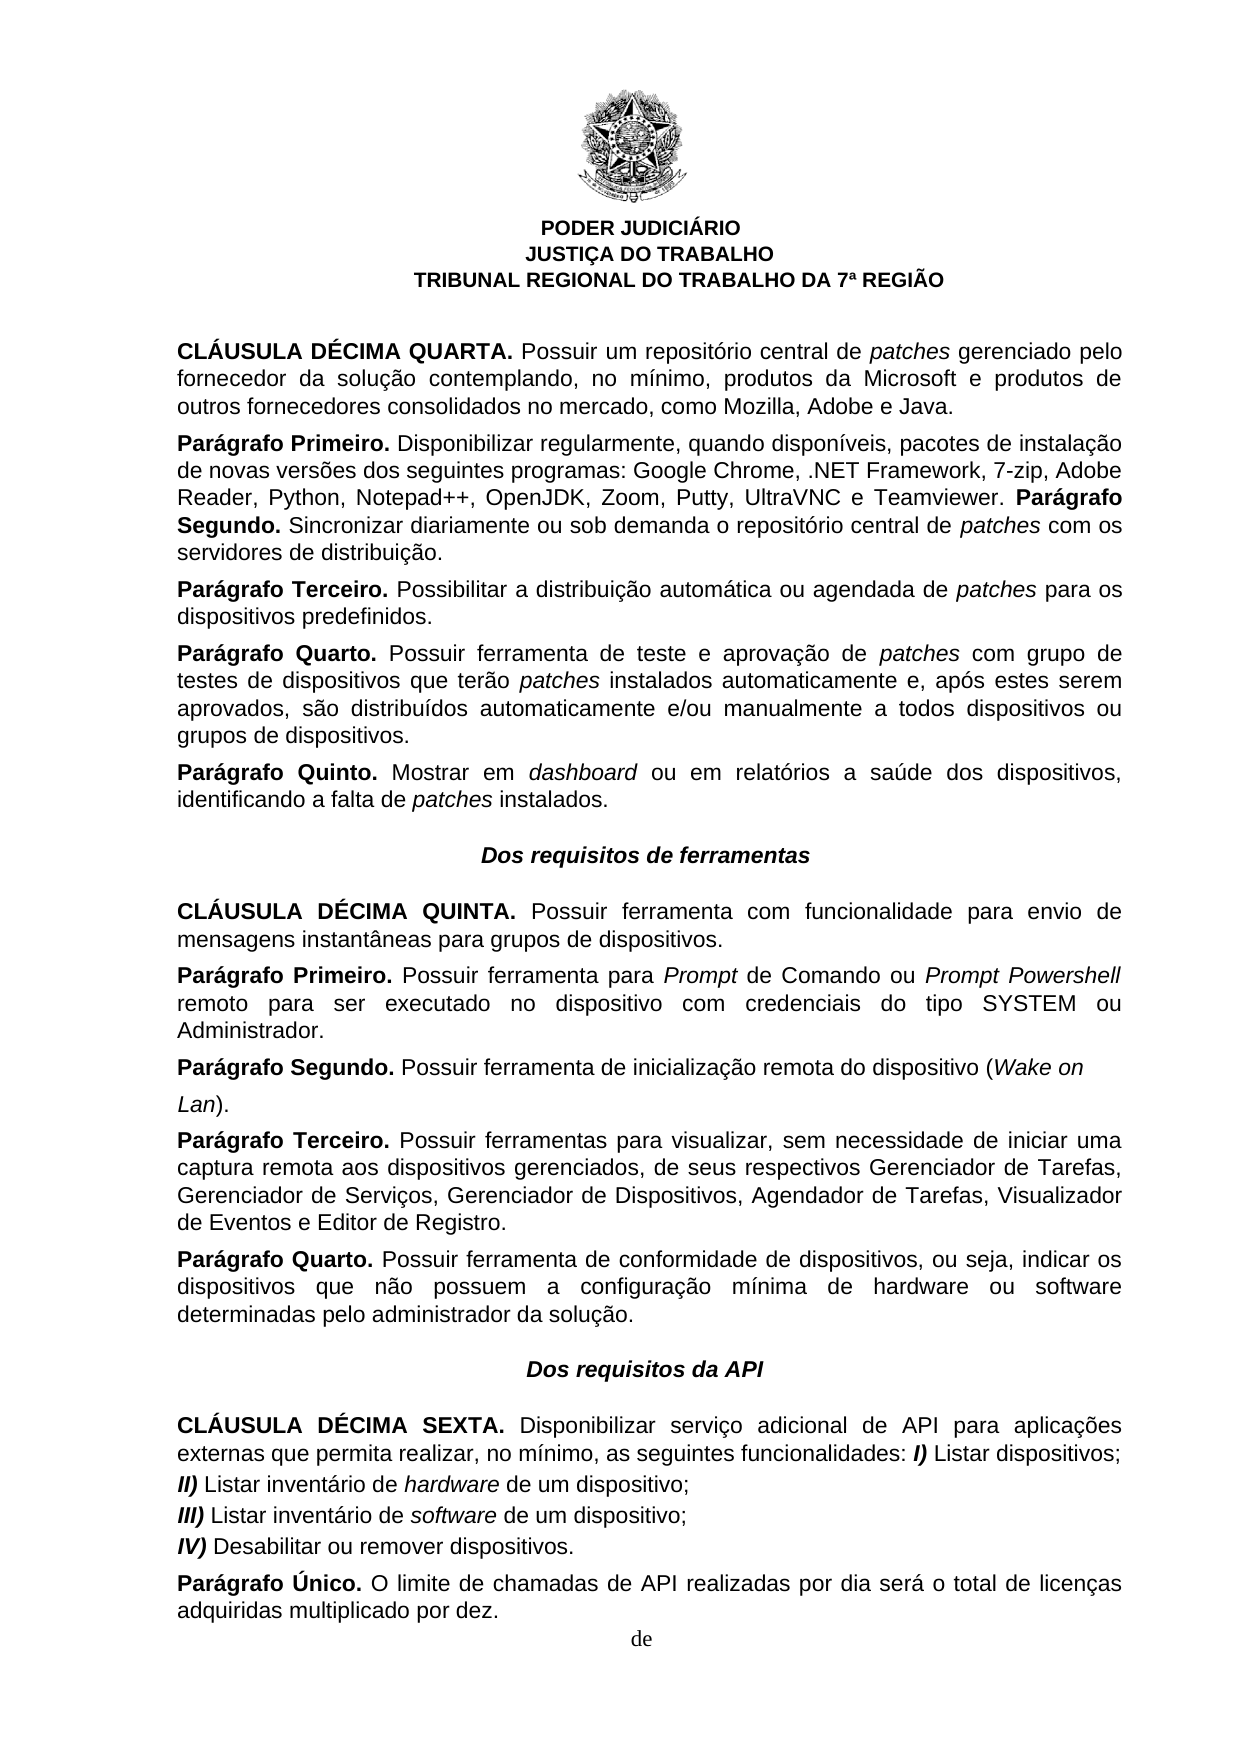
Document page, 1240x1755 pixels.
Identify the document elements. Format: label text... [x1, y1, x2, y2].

text Parágrafo Único. O limite de chamadas de API realizadas por dia será o total de licenças adquiridas multiplicado por dez. [177, 1569, 1123, 1623]
text Parágrafo Quinto. Mostrar em dashboard ou em relatórios a saúde dos dispositivos, identificando a falta de patches instalados. [177, 759, 1123, 813]
text Parágrafo Quarto. Possuir ferramenta de conformidade de dispositivos, ou seja, indicar os dispositivos que não possuem a configuração mínima de hardware ou software determinadas pelo administrador da solução. [177, 1246, 1123, 1327]
text Parágrafo Primeiro. Disponibilizar regularmente, quando disponíveis, pacotes de instalação de novas versões dos seguintes programas: Google Chrome, .NET Framework, 7-zip, Adobe Reader, Python, Notepad++, OpenJDK, Zoom, Putty, UltraVNC e Teamviewer. Parágrafo Segundo. Sincronizar diariamente ou sob demanda o repositório central de patches com os servidores de distribuição. [177, 429, 1123, 565]
text CLÁUSULA DÉCIMA QUARTA. Possuir um repositório central de patches gerenciado pelo fornecedor da solução contemplando, no mínimo, produtos da Microsoft e produtos de outros fornecedores consolidados no mercado, como Mozilla, Adobe e Java. [177, 338, 1123, 419]
text Parágrafo Primeiro. Possuir ferramenta para Prompt de Comando ou Prompt Powershell remoto para ser executado no dispositivo com credenciais do tipo SYSTEM ou Administrador. [177, 962, 1123, 1043]
text Parágrafo Segundo. Possuir ferramenta de inicialização remota do dispositivo (Wake on [177, 1054, 1123, 1080]
subtitle Dos requisitos de ferramentas [177, 842, 1123, 868]
text CLÁUSULA DÉCIMA SEXTA. Disponibilizar serviço adicional de API para aplicações externas que permita realizar, no mínimo, as seguintes funcionalidades: I) Listar dispositivos; [177, 1412, 1123, 1466]
text II) Listar inventário de hardware de um dispositivo; III) Listar inventário de software de um dispositivo; IV) Desabilitar ou remover dispositivos. [177, 1471, 716, 1559]
subtitle Dos requisitos da API [176, 1356, 1122, 1383]
text Parágrafo Terceiro. Possibilitar a distribuição automática ou agendada de patches para os dispositivos predefinidos. [177, 576, 1123, 629]
text Parágrafo Terceiro. Possuir ferramentas para visualizar, sem necessidade de iniciar uma captura remota aos dispositivos gerenciados, de seus respectivos Gerenciador de Tarefas, Gerenciador de Serviços, Gerenciador de Dispositivos, Agendador de Tarefas, Visualizador de Eventos e Editor de Registro. [177, 1127, 1123, 1236]
text CLÁUSULA DÉCIMA QUINTA. Possuir ferramenta com funcionalidade para envio de mensagens instantâneas para grupos de dispositivos. [177, 898, 1123, 952]
text Lan). [177, 1091, 1123, 1117]
text Parágrafo Quarto. Possuir ferramenta de teste e aprovação de patches com grupo de testes de dispositivos que terão patches instalados automaticamente e, após estes serem aprovados, são distribuídos automaticamente e/ou manualmente a todos dispositivos ou grupos de dispositivos. [177, 640, 1123, 748]
